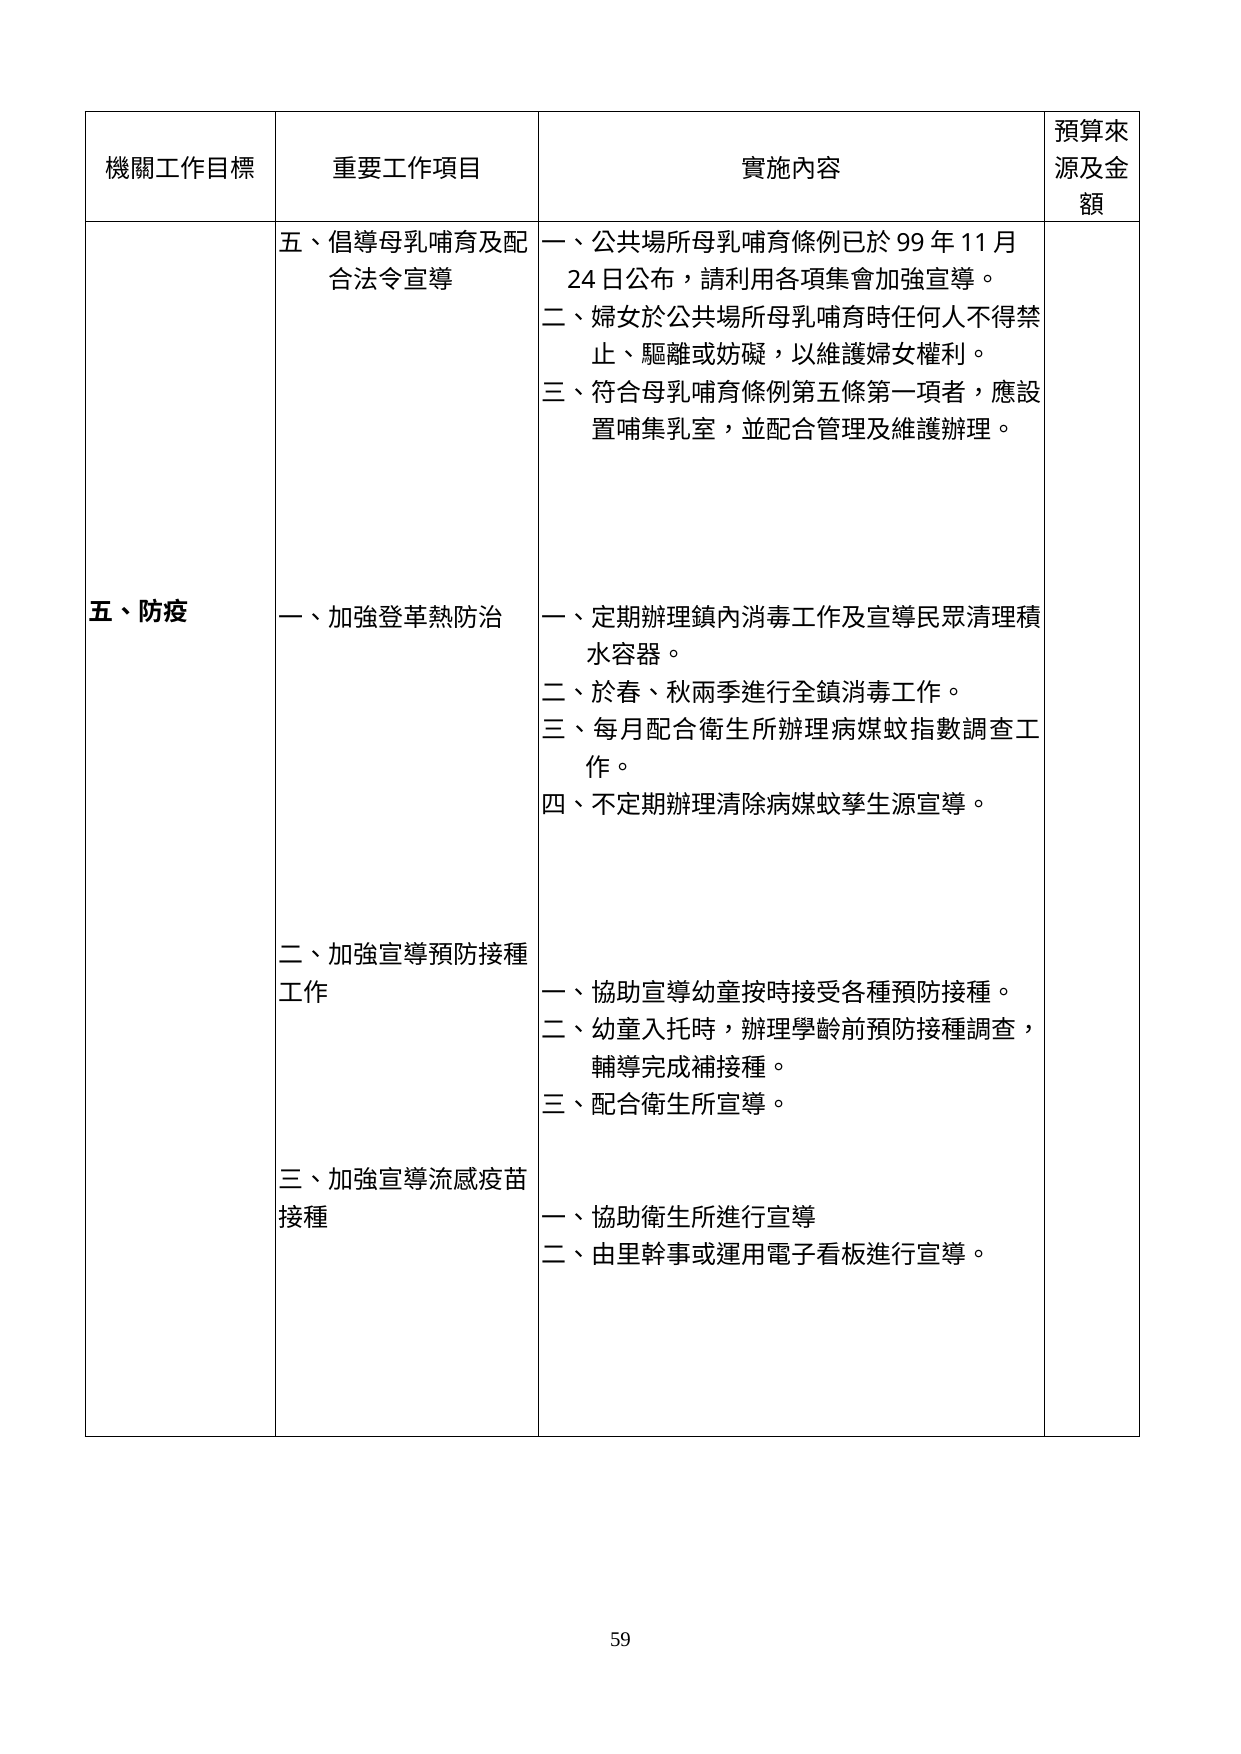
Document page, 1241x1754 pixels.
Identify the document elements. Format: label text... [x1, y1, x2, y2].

table_cell [1045, 222, 1139, 1436]
table_cell 五、倡導母乳哺育及配合法令宣導 一、加強登革熱防治 二、加強宣導預防接種工作 三、加強宣導流感疫苗接種 [276, 222, 538, 1436]
table_cell 實施內容 [539, 112, 1044, 221]
table_cell 一、公共場所母乳哺育條例已於99年11月 24日公布，請利用各項集會加強宣導。 二、婦女於公共場所母乳哺育時任何人不得禁止、驅離或妨礙，以維護婦女權利。 三、符合母乳哺育條例第五條第一項者，應設置哺集乳室，並配合管理及維護辦理。 一、定期辦理鎮內消毒工作及宣導民眾清理積水容器。 二、於春、秋兩季進行全鎮消毒工作。 三、每月配合衛生所辦理病媒蚊指數調查工作。 四、不定期辦理清除病媒蚊孳生源宣導。 一、協助宣導幼童按時接受各種預防接種。 二、幼童入托時，辦理學齡前預防接種調查，輔導完成補接種。 三、配合衛生所宣導。 一、協助衛生所進行宣導 二、由里幹事或運用電子看板進行宣導。 [539, 222, 1044, 1436]
table_cell 預算來源及金額 [1045, 112, 1139, 221]
table_cell 五、防疫 [86, 222, 275, 1436]
table_cell 重要工作項目 [276, 112, 538, 221]
table_cell 機關工作目標 [86, 112, 275, 221]
